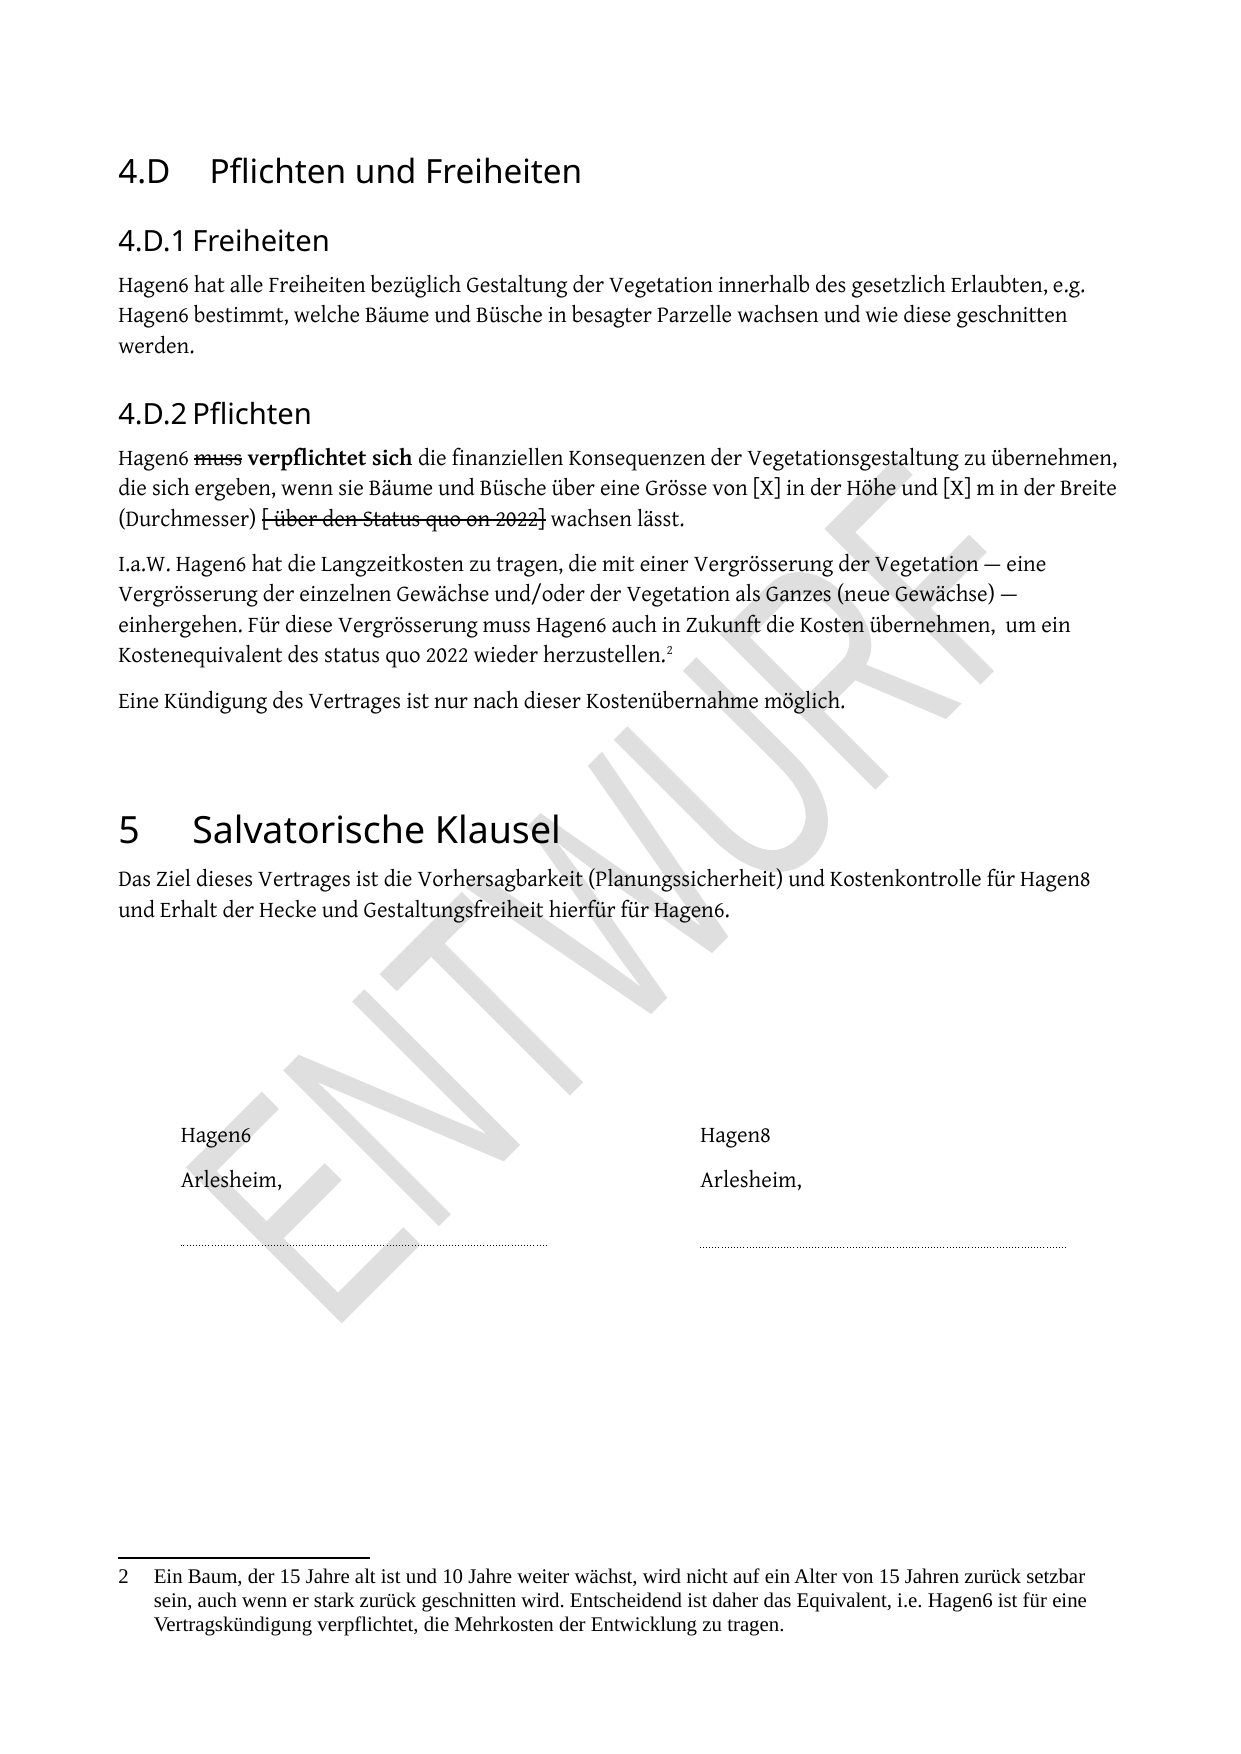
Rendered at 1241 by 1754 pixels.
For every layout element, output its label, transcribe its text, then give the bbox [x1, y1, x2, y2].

table_cell [700, 1213, 1066, 1265]
table_cell [547, 1213, 700, 1265]
table_cell Arlesheim, [310, 1168, 424, 1213]
table_cell [547, 1168, 700, 1213]
subtitle [638, 803, 728, 854]
text Hagen6 hat alle Freiheiten bezüglich Gestaltung der Vegetation innerhalb des gesetzlich Erlaubten, e.g. Hagen6 bestimmt, welche Bäume und Büsche in besagter Parzelle wachsen und wie diese geschnitten werden. [118, 272, 1122, 360]
text I.a.W. Hagen6 hat die Langzeitkosten zu tragen, die mit einer Vergrösserung der Vegetation — eine Vergrösserung der einzelnen Gewächse und/oder der Vegetation als Ganzes (neue Gewächse) — einhergehen. Für diese Vergrösserung muss Hagen6 auch in Zukunft die Kosten übernehmen, um ein Kostenequivalent des status quo 2022 wieder herzustellen. [932, 551, 1122, 669]
table_cell Arlesheim, [218, 1168, 318, 1213]
subtitle Freiheiten [118, 220, 1122, 260]
text I.a.W. Hagen6 hat die Langzeitkosten zu tragen, die mit einer Vergrösserung der Vegetation — eine Vergrösserung der einzelnen Gewächse und/oder der Vegetation als Ganzes (neue Gewächse) — einhergehen. Für diese Vergrösserung muss Hagen6 auch in Zukunft die Kosten übernehmen, um ein Kostenequivalent des status quo 2022 wieder herzustellen. [118, 551, 963, 669]
subtitle Pflichten und Freiheiten [118, 148, 1122, 193]
text Das Ziel dieses Vertrages ist die Vorhersagbarkeit (Planungssicherheit) und Kostenkontrolle für Hagen8 und Erhalt der Hecke und Gestaltungsfreiheit hierfür für Hagen6. [682, 867, 1122, 924]
table_cell Arlesheim, [700, 1168, 1066, 1213]
table_cell [181, 1213, 282, 1265]
text Eine Kündigung des Vertrages ist nur nach dieser Kostenübernahme möglich. [729, 688, 797, 714]
subtitle Pflichten [118, 393, 1122, 433]
table_cell Arlesheim, [181, 1168, 230, 1213]
text Das Ziel dieses Vertrages ist die Vorhersagbarkeit (Planungssicherheit) und Kostenkontrolle für Hagen8 und Erhalt der Hecke und Gestaltungsfreiheit hierfür für Hagen6. [118, 867, 594, 924]
text Ein Baum, der 15 Jahre alt ist und 10 Jahre weiter wächst, wird nicht auf ein Alter von 15 Jahren zurück setzbar sein, auch wenn er stark zurück geschnitten wird. Entscheidend ist daher das Equivalent, i.e. Hagen6 ist für eine Vertragskündigung verpflichtet, die Mehrkosten der Entwicklung zu tragen. [118, 1564, 1122, 1636]
text Eine Kündigung des Vertrages ist nur nach dieser Kostenübernahme möglich. [118, 688, 725, 714]
table_header Hagen6 [463, 1123, 483, 1132]
table_header [547, 1123, 700, 1168]
table_header Hagen6 [181, 1123, 229, 1168]
table_cell [260, 1213, 273, 1220]
text Eine Kündigung des Vertrages ist nur nach dieser Kostenübernahme möglich. [927, 688, 1122, 714]
table_header Hagen6 [221, 1123, 379, 1168]
subtitle [706, 803, 805, 850]
subtitle [817, 803, 1122, 854]
text Das Ziel dieses Vertrages ist die Vorhersagbarkeit (Planungssicherheit) und Kostenkontrolle für Hagen8 und Erhalt der Hecke und Gestaltungsfreiheit hierfür für Hagen6. [577, 867, 669, 924]
text I.a.W. Hagen6 hat die Langzeitkosten zu tragen, die mit einer Vergrösserung der Vegetation — eine Vergrösserung der einzelnen Gewächse und/oder der Vegetation als Ganzes (neue Gewächse) — einhergehen. Für diese Vergrösserung muss Hagen6 auch in Zukunft die Kosten übernehmen, um ein Kostenequivalent des status quo 2022 wieder herzustellen. [751, 596, 849, 669]
table_header Hagen6 [361, 1123, 547, 1168]
table_header Hagen8 [700, 1123, 1066, 1168]
text Eine Kündigung des Vertrages ist nur nach dieser Kostenübernahme möglich. [825, 688, 931, 714]
table_cell Arlesheim, [406, 1168, 547, 1213]
subtitle Salvatorische Klausel [118, 803, 648, 854]
table_cell [285, 1213, 547, 1265]
text Hagen6 muss verpflichtet sich die finanziellen Konsequenzen der Vegetationsgestaltung zu übernehmen, die sich ergeben, wenn sie Bäume und Büsche über eine Grösse von [X] in der Höhe und [X] m in der Breite (Durchmesser) [ über den Status quo on 2022] wachsen lässt. [118, 445, 1122, 533]
